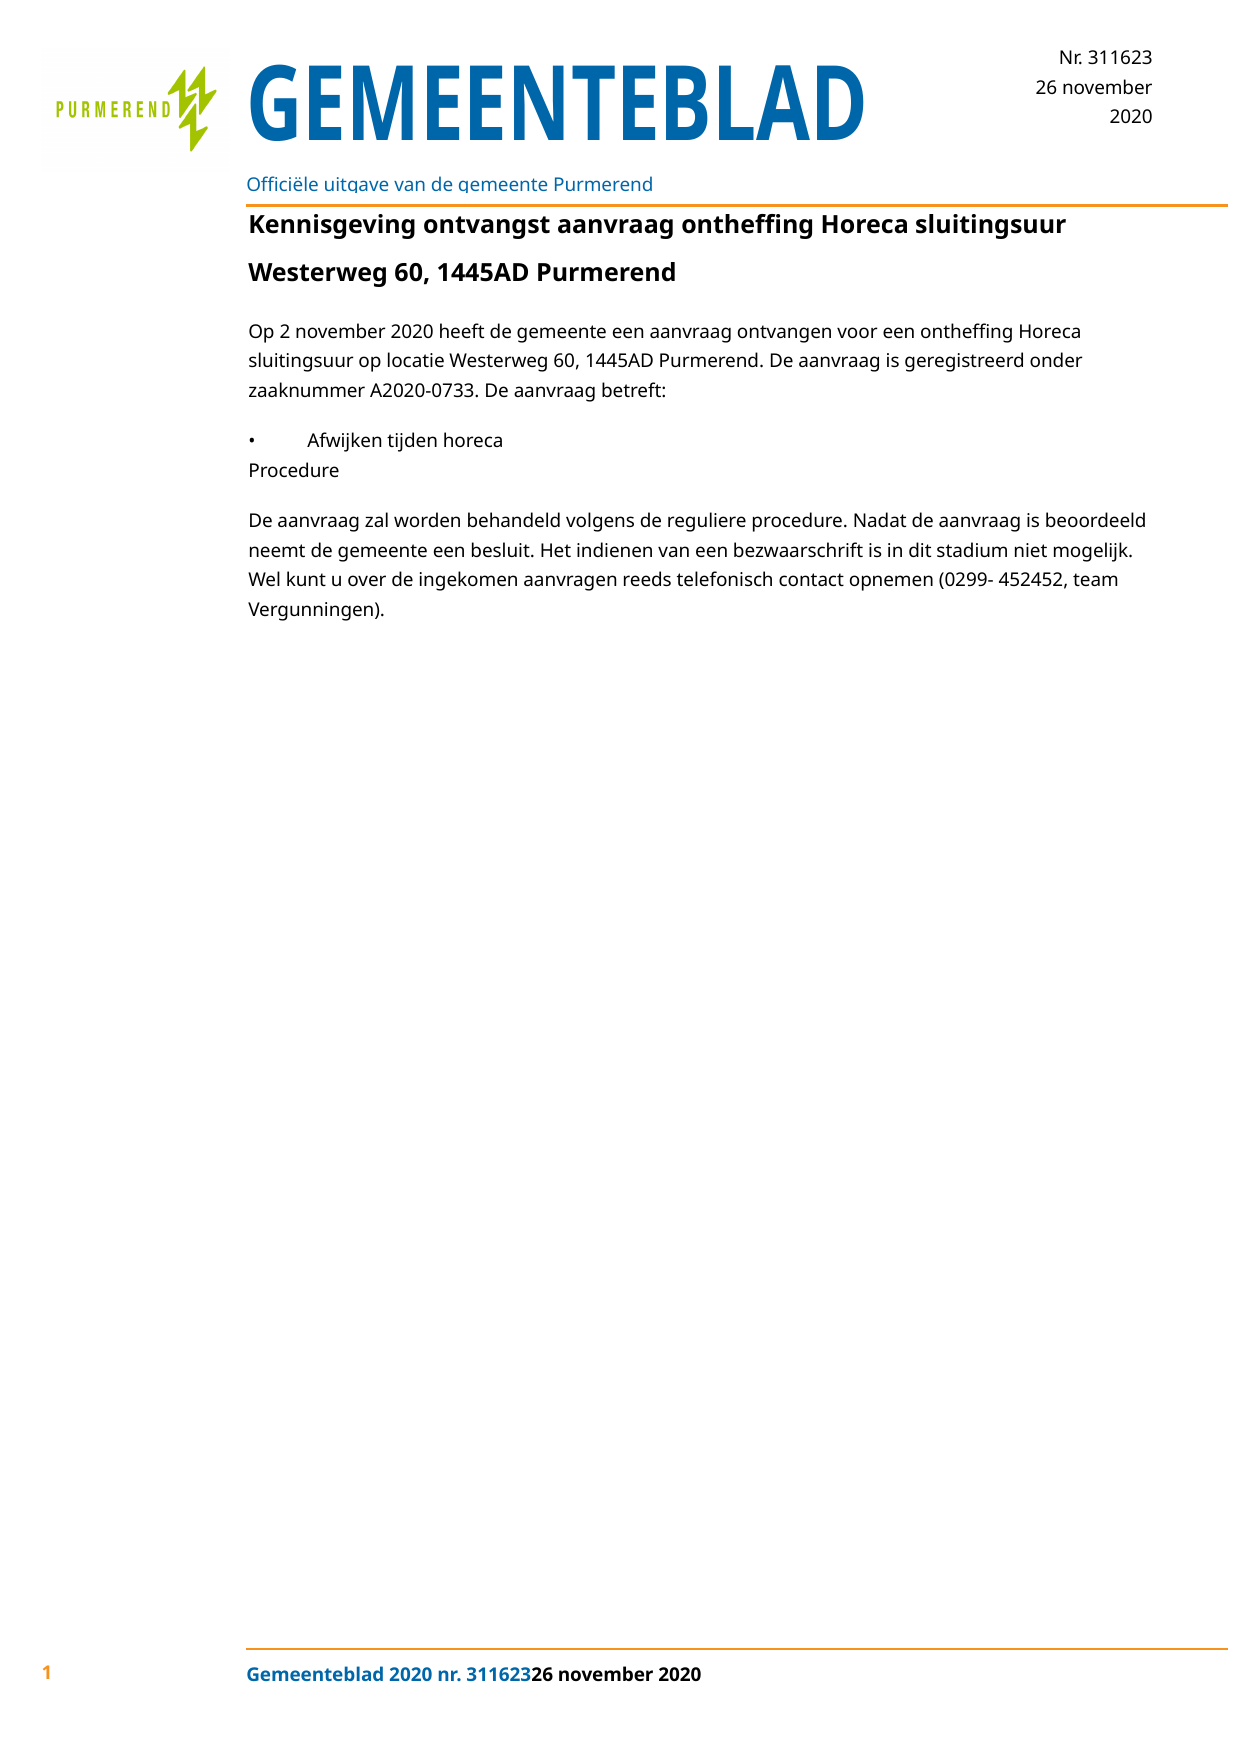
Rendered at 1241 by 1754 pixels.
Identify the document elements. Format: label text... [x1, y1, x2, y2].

list Afwijken tijden horeca [248, 427, 1152, 453]
picture [41, 47, 231, 172]
text Op 2 november 2020 heeft de gemeente een aanvraag ontvangen voor een ontheffing Horeca sluitingsuur op locatie Westerweg 60, 1445AD Purmerend. De aanvraag is geregistreerd onder zaaknummer A2020-0733. De aanvraag betreft: [248, 318, 1152, 403]
text Procedure [248, 457, 1152, 483]
text Kennisgeving ontvangst aanvraag ontheffing Horeca sluitingsuur Westerweg 60, 1445AD Purmerend [248, 207, 1152, 288]
text De aanvraag zal worden behandeld volgens de reguliere procedure. Nadat de aanvraag is beoordeeld neemt de gemeente een besluit. Het indienen van een bezwaarschrift is in dit stadium niet mogelijk. Wel kunt u over de ingekomen aanvragen reeds telefonisch contact opnemen (0299- 452452, team Vergunningen). [248, 507, 1152, 622]
